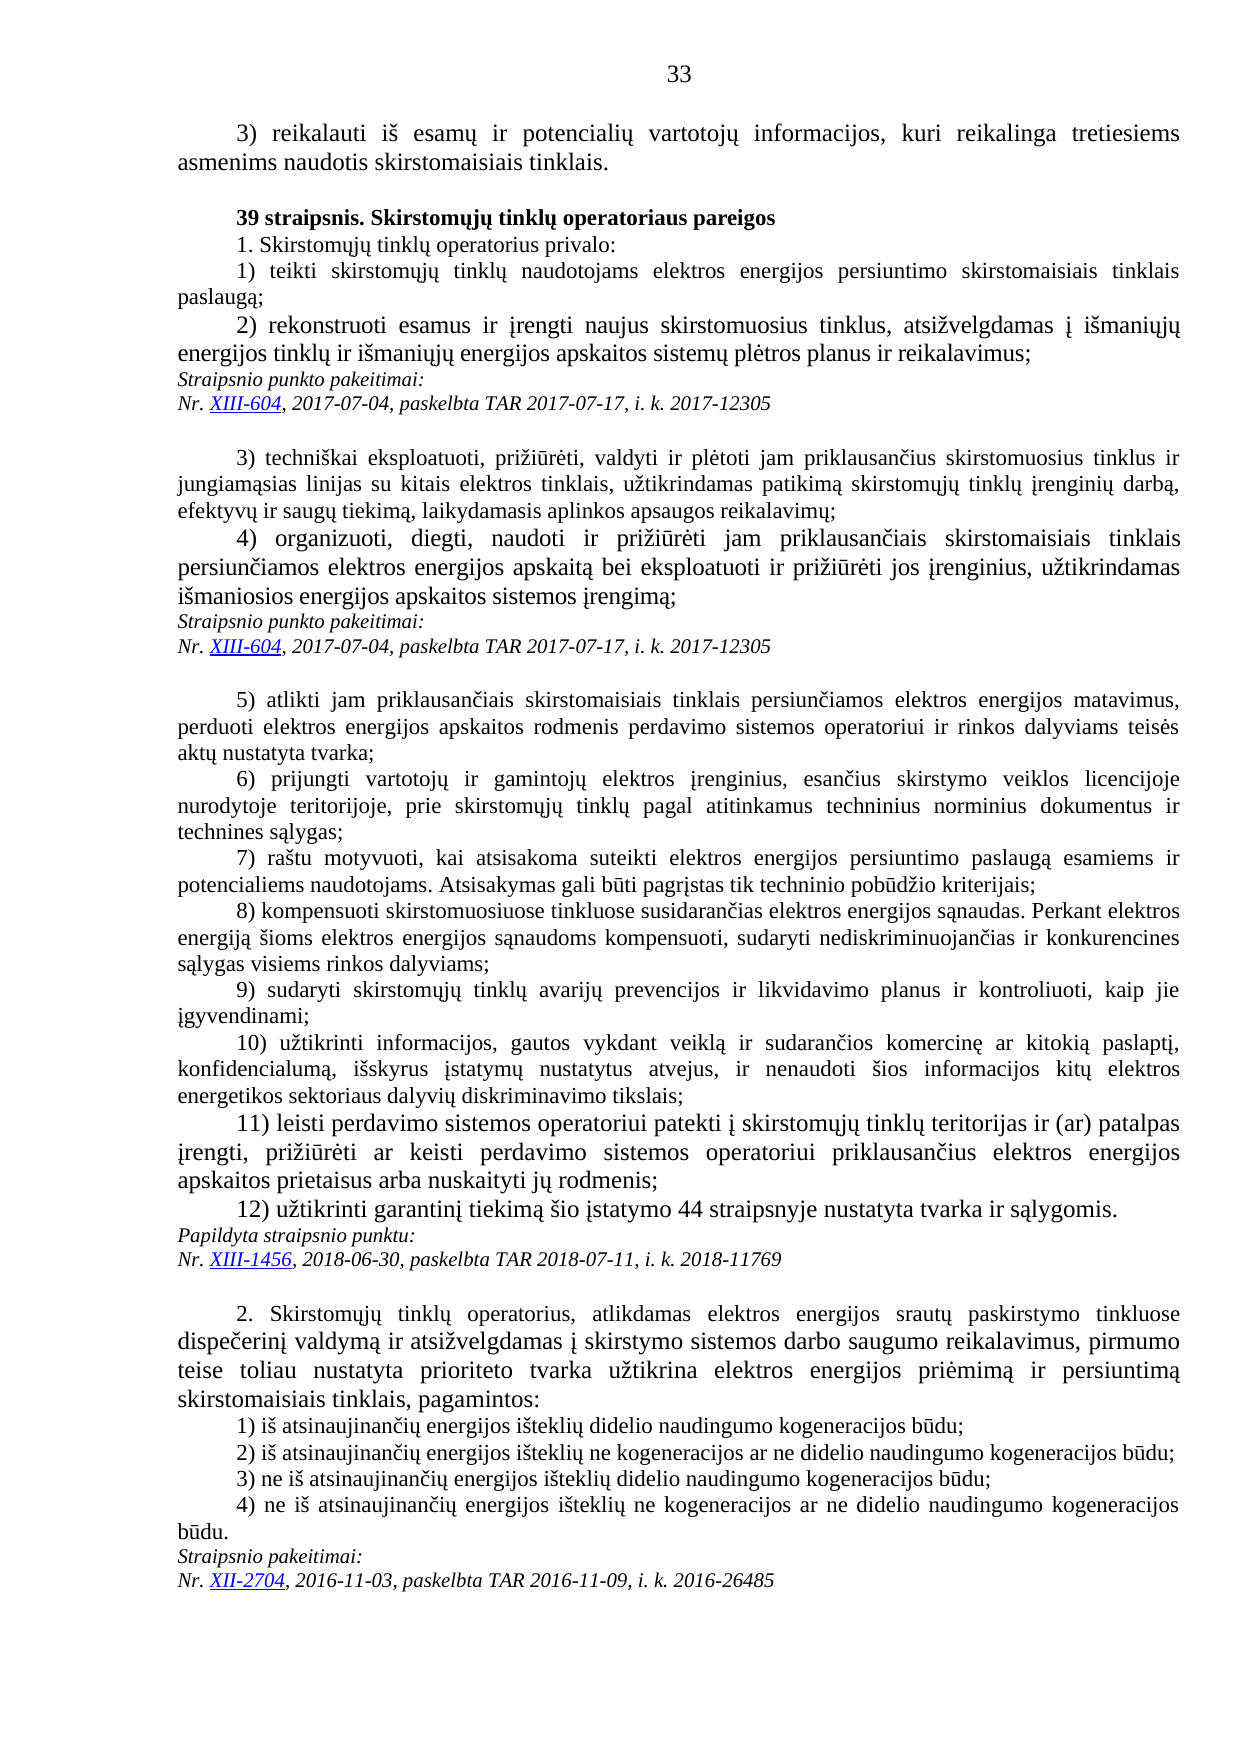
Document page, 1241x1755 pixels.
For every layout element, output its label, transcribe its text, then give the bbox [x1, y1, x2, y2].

text Straipsnio punkto pakeitimai: [177, 609, 1181, 633]
text Nr. XIII-604, 2017-07-04, paskelbta TAR 2017-07-17, i. k. 2017-12305 [177, 633, 1181, 658]
text 3) techniškai eksploatuoti, prižiūrėti, valdyti ir plėtoti jam priklausančius skirstomuosius tinklus ir jungiamąsias linijas su kitais elektros tinklais, užtikrindamas patikimą skirstomųjų tinklų įrenginių darbą, efektyvų ir saugų tiekimą, laikydamasis aplinkos apsaugos reikalavimų; [177, 444, 1181, 523]
text 4) organizuoti, diegti, naudoti ir prižiūrėti jam priklausančiais skirstomaisiais tinklais persiunčiamos elektros energijos apskaitą bei eksploatuoti ir prižiūrėti jos įrenginius, užtikrindamas išmaniosios energijos apskaitos sistemos įrengimą; [177, 523, 1181, 609]
text Papildyta straipsnio punktu: [177, 1223, 1181, 1247]
text 6) prijungti vartotojų ir gamintojų elektros įrenginius, esančius skirstymo veiklos licencijoje nurodytoje teritorijoje, prie skirstomųjų tinklų pagal atitinkamus techninius norminius dokumentus ir technines sąlygas; [177, 765, 1181, 844]
text 5) atlikti jam priklausančiais skirstomaisiais tinklais persiunčiamos elektros energijos matavimus, perduoti elektros energijos apskaitos rodmenis perdavimo sistemos operatoriui ir rinkos dalyviams teisės aktų nustatyta tvarka; [177, 686, 1181, 765]
text 10) užtikrinti informacijos, gautos vykdant veiklą ir sudarančios komercinę ar kitokią paslaptį, konfidencialumą, išskyrus įstatymų nustatytus atvejus, ir nenaudoti šios informacijos kitų elektros energetikos sektoriaus dalyvių diskriminavimo tikslais; [177, 1029, 1181, 1108]
text Nr. XIII-1456, 2018-06-30, paskelbta TAR 2018-07-11, i. k. 2018-11769 [177, 1247, 1181, 1271]
text Nr. XIII-604, 2017-07-04, paskelbta TAR 2017-07-17, i. k. 2017-12305 [177, 391, 1181, 415]
text Straipsnio pakeitimai: [177, 1544, 1181, 1568]
text 3) reikalauti iš esamų ir potencialių vartotojų informacijos, kuri reikalinga tretiesiems asmenims naudotis skirstomaisiais tinklais. [177, 118, 1181, 176]
text Straipsnio punkto pakeitimai: [177, 367, 1181, 391]
text 12) užtikrinti garantinį tiekimą šio įstatymo 44 straipsnyje nustatyta tvarka ir sąlygomis. [177, 1194, 1181, 1223]
text 9) sudaryti skirstomųjų tinklų avarijų prevencijos ir likvidavimo planus ir kontroliuoti, kaip jie įgyvendinami; [177, 976, 1181, 1029]
text 2. Skirstomųjų tinklų operatorius, atlikdamas elektros energijos srautų paskirstymo tinkluose dispečerinį valdymą ir atsižvelgdamas į skirstymo sistemos darbo saugumo reikalavimus, pirmumo teise toliau nustatyta prioriteto tvarka užtikrina elektros energijos priėmimą ir persiuntimą skirstomaisiais tinklais, pagamintos: [177, 1300, 1181, 1412]
text 2) iš atsinaujinančių energijos išteklių ne kogeneracijos ar ne didelio naudingumo kogeneracijos būdu; [177, 1439, 1181, 1465]
text 1) teikti skirstomųjų tinklų naudotojams elektros energijos persiuntimo skirstomaisiais tinklais paslaugą; [177, 257, 1181, 310]
text 39 straipsnis. Skirstomųjų tinklų operatoriaus pareigos [177, 204, 1181, 231]
text 7) raštu motyvuoti, kai atsisakoma suteikti elektros energijos persiuntimo paslaugą esamiems ir potencialiems naudotojams. Atsisakymas gali būti pagrįstas tik techninio pobūdžio kriterijais; [177, 844, 1181, 897]
text 3) ne iš atsinaujinančių energijos išteklių didelio naudingumo kogeneracijos būdu; [177, 1465, 1181, 1492]
text 1) iš atsinaujinančių energijos išteklių didelio naudingumo kogeneracijos būdu; [177, 1412, 1181, 1439]
text 8) kompensuoti skirstomuosiuose tinkluose susidarančias elektros energijos sąnaudas. Perkant elektros energiją šioms elektros energijos sąnaudoms kompensuoti, sudaryti nediskriminuojančias ir konkurencines sąlygas visiems rinkos dalyviams; [177, 897, 1181, 976]
text 11) leisti perdavimo sistemos operatoriui patekti į skirstomųjų tinklų teritorijas ir (ar) patalpas įrengti, prižiūrėti ar keisti perdavimo sistemos operatoriui priklausančius elektros energijos apskaitos prietaisus arba nuskaityti jų rodmenis; [177, 1108, 1181, 1194]
text 4) ne iš atsinaujinančių energijos išteklių ne kogeneracijos ar ne didelio naudingumo kogeneracijos būdu. [177, 1492, 1181, 1544]
text 1. Skirstomųjų tinklų operatorius privalo: [177, 231, 1181, 257]
text Nr. XII-2704, 2016-11-03, paskelbta TAR 2016-11-09, i. k. 2016-26485 [177, 1568, 1181, 1592]
text 2) rekonstruoti esamus ir įrengti naujus skirstomuosius tinklus, atsižvelgdamas į išmaniųjų energijos tinklų ir išmaniųjų energijos apskaitos sistemų plėtros planus ir reikalavimus; [177, 310, 1181, 367]
